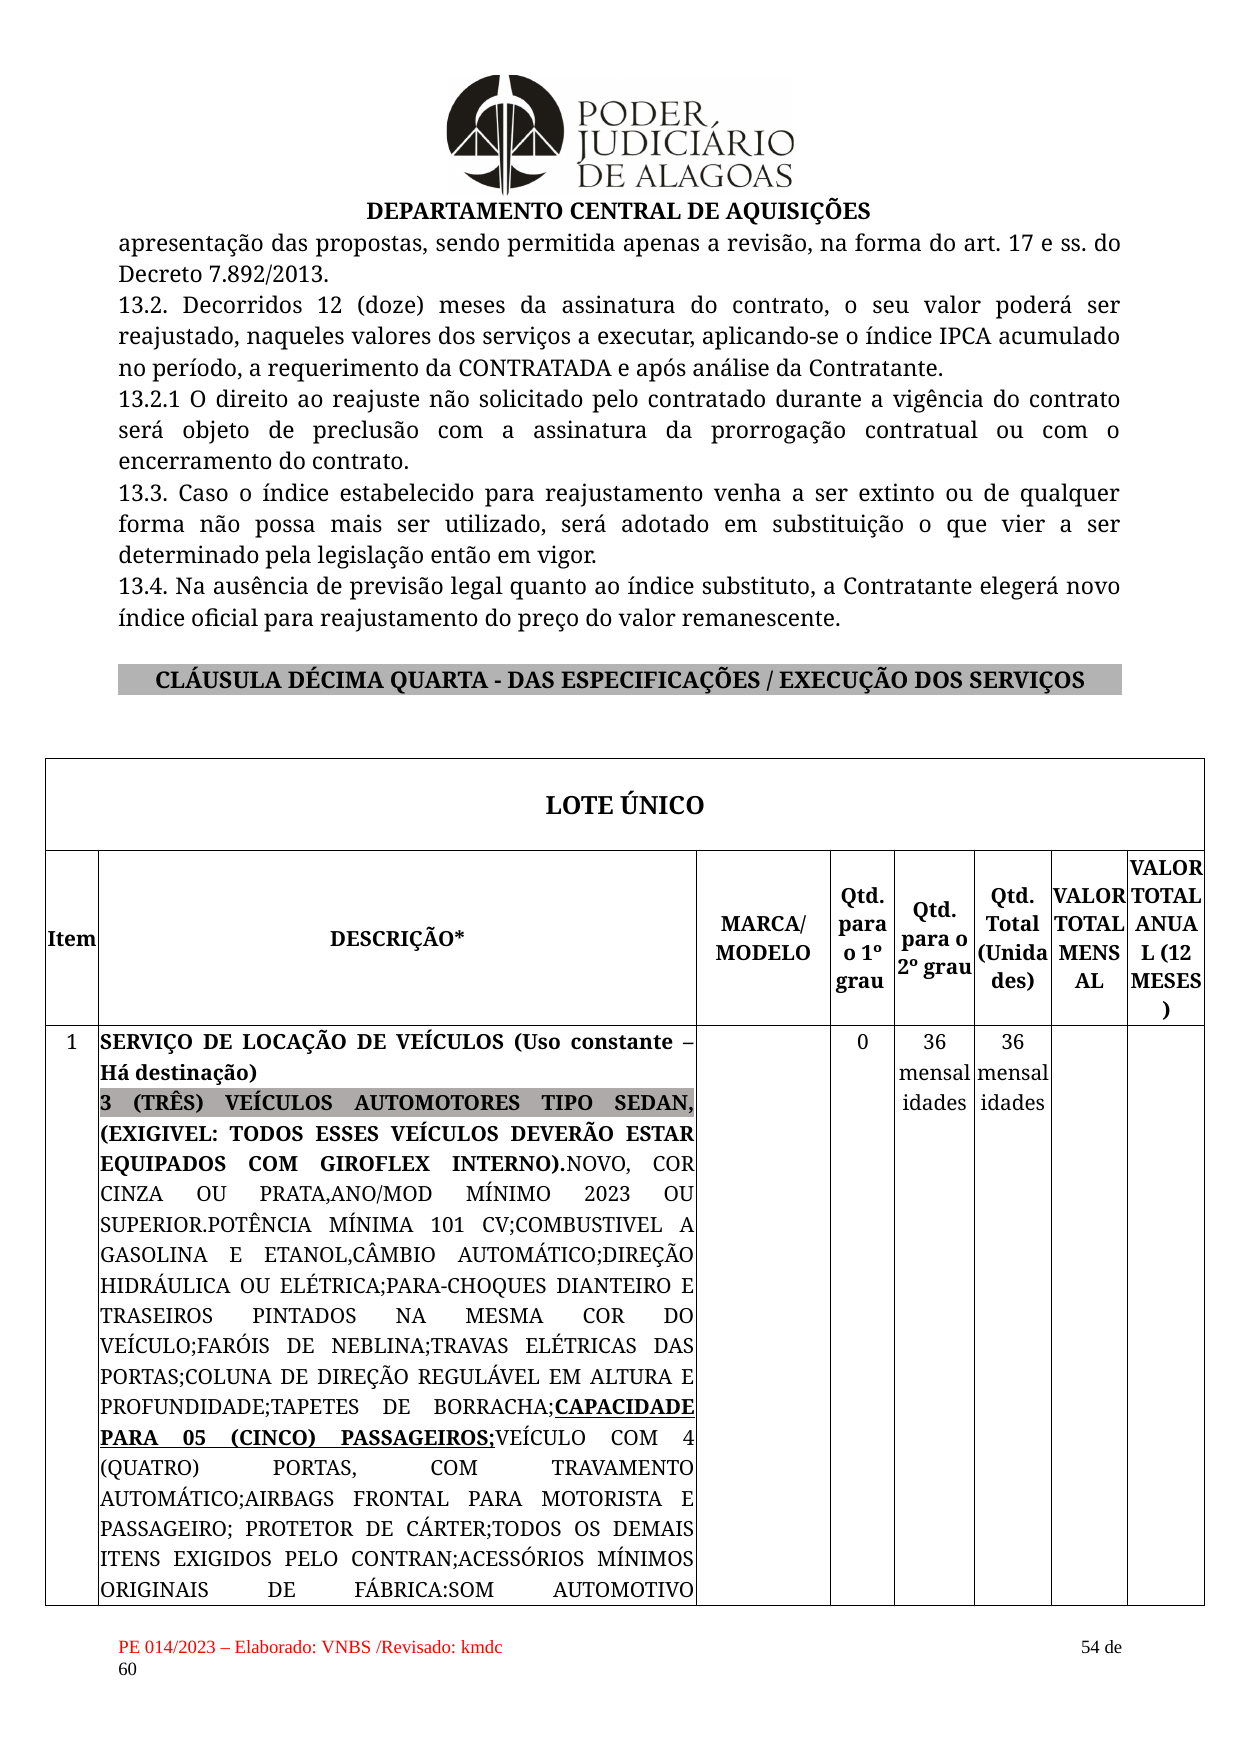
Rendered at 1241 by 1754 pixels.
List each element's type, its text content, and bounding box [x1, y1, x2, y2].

table_cell 36 mensalidades [895, 1026, 974, 1605]
table_cell MARCA/MODELO [697, 851, 830, 1025]
table_cell DESCRIÇÃO* [99, 851, 696, 1025]
table_cell Item [46, 851, 98, 1025]
table_cell [697, 1026, 830, 1605]
table_cell VALOR TOTAL MENSAL [1052, 851, 1127, 1025]
table_cell Qtd. Total (Unidades) [975, 851, 1051, 1025]
table_cell Qtd. para o 2º grau [895, 851, 974, 1025]
table_cell 0 [831, 1026, 894, 1605]
text 13.2. Decorridos 12 (doze) meses da assinatura do contrato, o seu valor poderá ser reajustado, naqueles valores dos serviços a executar, aplicando-se o índice IPCA acumulado no período, a requerimento da CONTRATADA e após análise da Contratante. [118, 289, 1122, 383]
text 13.2.1 O direito ao reajuste não solicitado pelo contratado durante a vigência do contrato será objeto de preclusão com a assinatura da prorrogação contratual ou com o encerramento do contrato. [118, 383, 1122, 477]
table_header LOTE ÚNICO [46, 759, 1204, 850]
table_cell SERVIÇO DE LOCAÇÃO DE VEÍCULOS (Uso constante – Há destinação) 3 (TRÊS) VEÍCULOS AUTOMOTORES TIPO SEDAN,(EXIGIVEL: TODOS ESSES VEÍCULOS DEVERÃO ESTAR EQUIPADOS COM GIROFLEX INTERNO).NOVO, COR CINZA OU PRATA,ANO/MOD MÍNIMO 2023 OU SUPERIOR.POTÊNCIA MÍNIMA 101 CV;COMBUSTIVEL A GASOLINA E ETANOL,CÂMBIO AUTOMÁTICO;DIREÇÃO HIDRÁULICA OU ELÉTRICA;PARA-CHOQUES DIANTEIRO E TRASEIROS PINTADOS NA MESMA COR DO VEÍCULO;FARÓIS DE NEBLINA;TRAVAS ELÉTRICAS DAS PORTAS;COLUNA DE DIREÇÃO REGULÁVEL EM ALTURA E PROFUNDIDADE;TAPETES DE BORRACHA;CAPACIDADE PARA 05 (CINCO) PASSAGEIROS;VEÍCULO COM 4 (QUATRO) PORTAS, COM TRAVAMENTO AUTOMÁTICO;AIRBAGS FRONTAL PARA MOTORISTA E PASSAGEIRO; PROTETOR DE CÁRTER;TODOS OS DEMAIS ITENS EXIGIDOS PELO CONTRAN;ACESSÓRIOS MÍNIMOS ORIGINAIS DE FÁBRICA:SOM AUTOMOTIVO [99, 1026, 696, 1605]
table_cell VALOR TOTAL ANUAL (12 MESES) [1128, 851, 1204, 1025]
text 13.4. Na ausência de previsão legal quanto ao índice substituto, a Contratante elegerá novo índice oficial para reajustamento do preço do valor remanescente. [118, 570, 1122, 633]
table_cell 1 [46, 1026, 98, 1605]
table_cell 36 mensalidades [975, 1026, 1051, 1605]
text 13.3. Caso o índice estabelecido para reajustamento venha a ser extinto ou de qualquer forma não possa mais ser utilizado, será adotado em substituição o que vier a ser determinado pela legislação então em vigor. [118, 477, 1122, 570]
picture [446, 75, 794, 196]
table_cell Qtd. para o 1º grau [831, 851, 894, 1025]
text CLÁUSULA DÉCIMA QUARTA - DAS ESPECIFICAÇÕES / EXECUÇÃO DOS SERVIÇOS [118, 664, 1122, 695]
table_cell [1052, 1026, 1127, 1605]
table_cell [1128, 1026, 1204, 1605]
text apresentação das propostas, sendo permitida apenas a revisão, na forma do art. 17 e ss. do Decreto 7.892/2013. [118, 227, 1122, 289]
